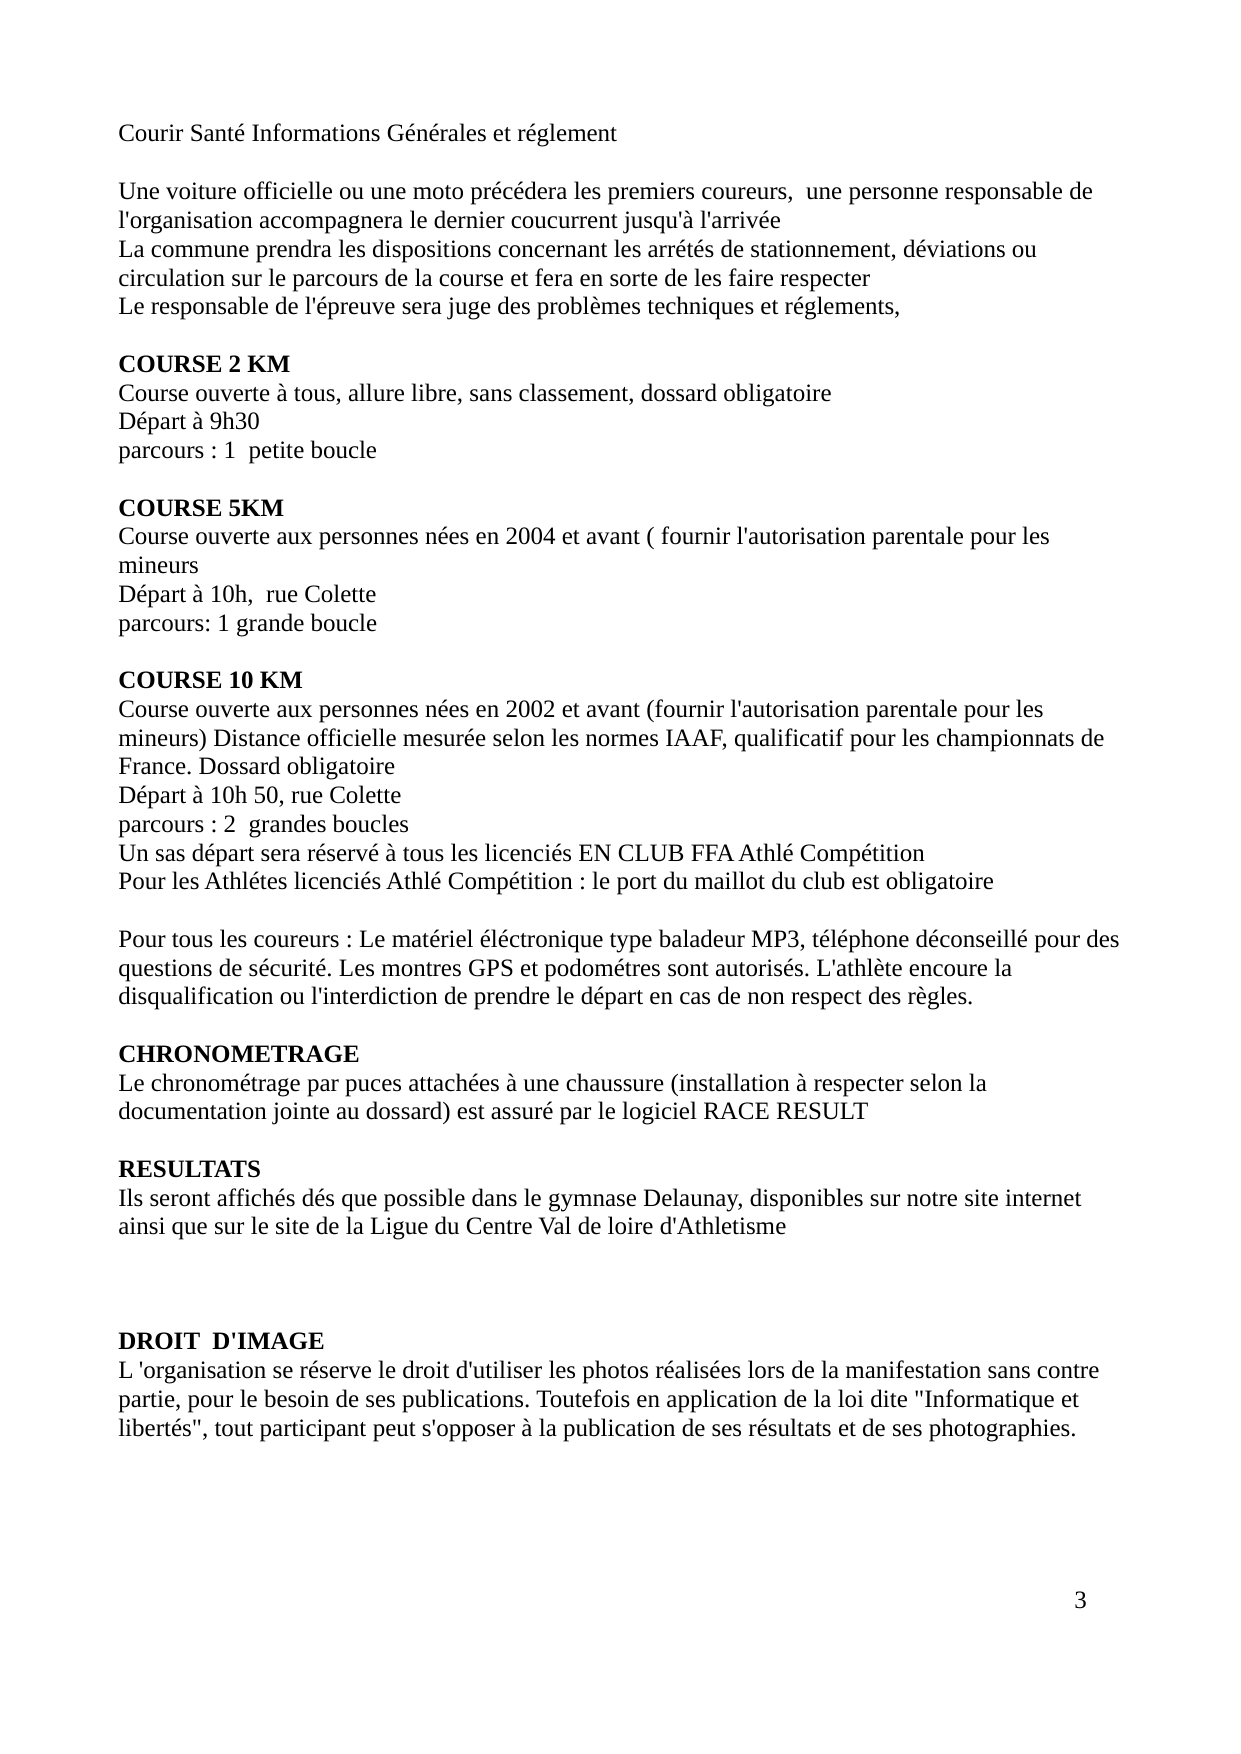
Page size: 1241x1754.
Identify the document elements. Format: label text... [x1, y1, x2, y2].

text parcours : 1 petite boucle [118, 435, 1122, 464]
text Un sas départ sera réservé à tous les licenciés EN CLUB FFA Athlé Compétition [118, 838, 1122, 866]
text parcours: 1 grande boucle [118, 608, 1122, 636]
text RESULTATS [118, 1154, 1122, 1183]
text Course ouverte aux personnes nées en 2002 et avant (fournir l'autorisation parentale pour les mineurs) Distance officielle mesurée selon les normes IAAF, qualificatif pour les championnats de France. Dossard obligatoire [118, 694, 1122, 780]
text Ils seront affichés dés que possible dans le gymnase Delaunay, disponibles sur notre site internet ainsi que sur le site de la Ligue du Centre Val de loire d'Athletisme [118, 1183, 1122, 1240]
text Le responsable de l'épreuve sera juge des problèmes techniques et réglements, [118, 291, 1122, 320]
text Le chronométrage par puces attachées à une chaussure (installation à respecter selon la documentation jointe au dossard) est assuré par le logiciel RACE RESULT [118, 1068, 1122, 1125]
text COURSE 5KM [118, 493, 1122, 521]
text COURSE 10 KM [118, 665, 1122, 694]
text La commune prendra les dispositions concernant les arrétés de stationnement, déviations ou circulation sur le parcours de la course et fera en sorte de les faire respecter [118, 234, 1122, 291]
text Pour tous les coureurs : Le matériel éléctronique type baladeur MP3, téléphone déconseillé pour des questions de sécurité. Les montres GPS et podométres sont autorisés. L'athlète encoure la disqualification ou l'interdiction de prendre le départ en cas de non respect des règles. [118, 924, 1122, 1010]
text parcours : 2 grandes boucles [118, 809, 1122, 838]
text Course ouverte aux personnes nées en 2004 et avant ( fournir l'autorisation parentale pour les mineurs [118, 521, 1122, 579]
text Départ à 10h 50, rue Colette [118, 780, 1122, 809]
text CHRONOMETRAGE [118, 1039, 1122, 1068]
text 3 [118, 1585, 1122, 1614]
text L 'organisation se réserve le droit d'utiliser les photos réalisées lors de la manifestation sans contre partie, pour le besoin de ses publications. Toutefois en application de la loi dite "Informatique et libertés", tout participant peut s'opposer à la publication de ses résultats et de ses photographies. [118, 1355, 1122, 1441]
text COURSE 2 KM [118, 349, 1122, 378]
text Pour les Athlétes licenciés Athlé Compétition : le port du maillot du club est obligatoire [118, 866, 1122, 895]
text Une voiture officielle ou une moto précédera les premiers coureurs, une personne responsable de l'organisation accompagnera le dernier coucurrent jusqu'à l'arrivée [118, 176, 1122, 234]
text Départ à 10h, rue Colette [118, 579, 1122, 608]
text Course ouverte à tous, allure libre, sans classement, dossard obligatoire [118, 378, 1122, 406]
text Départ à 9h30 [118, 406, 1122, 435]
text DROIT D'IMAGE [118, 1326, 1122, 1355]
